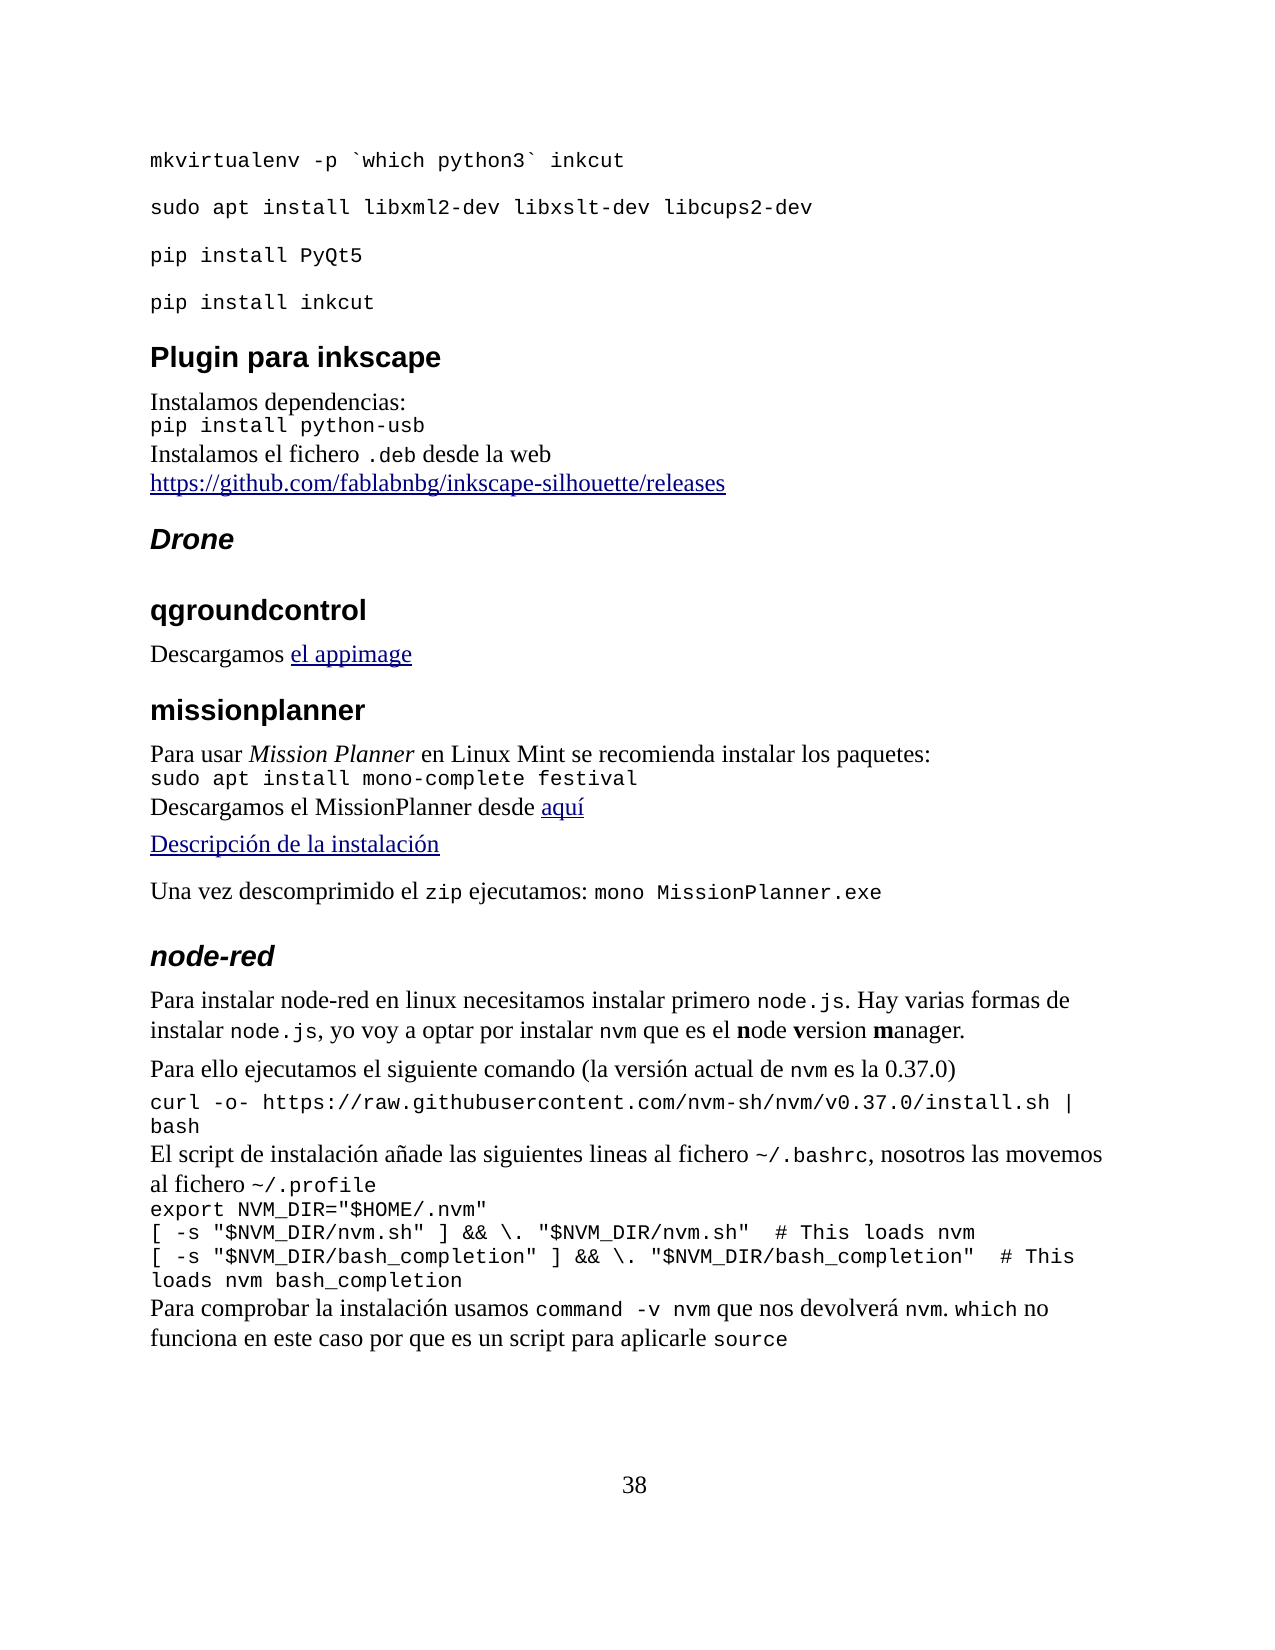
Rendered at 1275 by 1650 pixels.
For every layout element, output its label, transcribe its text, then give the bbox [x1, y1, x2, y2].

text Para instalar node-red en linux necesitamos instalar primero node.js. Hay varias formas de instalar node.js, yo voy a optar por instalar nvm que es el node version manager. [150, 986, 1125, 1045]
text mkvirtualenv -p `which python3` inkcut [150, 150, 1125, 174]
subtitle Drone [150, 522, 1125, 556]
text Descripción de la instalación [150, 829, 1125, 858]
text Instalamos dependencias: [150, 387, 1125, 415]
subtitle node-red [150, 939, 1125, 973]
text curl -o- https://raw.githubusercontent.com/nvm-sh/nvm/v0.37.0/install.sh | bash [150, 1092, 1125, 1139]
text Descargamos el MissionPlanner desde aquí [150, 792, 1125, 820]
text sudo apt install mono-complete festival [150, 768, 1125, 792]
subtitle missionplanner [150, 693, 1125, 727]
text sudo apt install libxml2-dev libxslt-dev libcups2-dev [150, 197, 1125, 221]
subtitle qgroundcontrol [150, 593, 1125, 627]
text Para usar Mission Planner en Linux Mint se recomienda instalar los paquetes: [150, 739, 1125, 768]
text [ -s "$NVM_DIR/nvm.sh" ] && \. "$NVM_DIR/nvm.sh" # This loads nvm [150, 1222, 1125, 1246]
text pip install python-usb [150, 415, 1125, 439]
subtitle Plugin para inkscape [150, 341, 1125, 374]
text Descargamos el appimage [150, 639, 1125, 668]
text El script de instalación añade las siguientes lineas al fichero ~/.bashrc, nosotros las movemos al fichero ~/.profile [150, 1139, 1125, 1199]
text pip install inkcut [150, 292, 1125, 316]
text export NVM_DIR="$HOME/.nvm" [150, 1199, 1125, 1222]
text Una vez descomprimido el zip ejecutamos: mono MissionPlanner.exe [150, 876, 1125, 906]
text Instalamos el fichero .deb desde la web https://github.com/fablabnbg/inkscape-silhouette/releases [150, 439, 1125, 497]
text [ -s "$NVM_DIR/bash_completion" ] && \. "$NVM_DIR/bash_completion" # This loads nvm bash_completion [150, 1246, 1125, 1293]
text pip install PyQt5 [150, 244, 1125, 268]
text Para ello ejecutamos el siguiente comando (la versión actual de nvm es la 0.37.0) [150, 1054, 1125, 1083]
text Para comprobar la instalación usamos command -v nvm que nos devolverá nvm. which no funciona en este caso por que es un script para aplicarle source [150, 1293, 1125, 1352]
